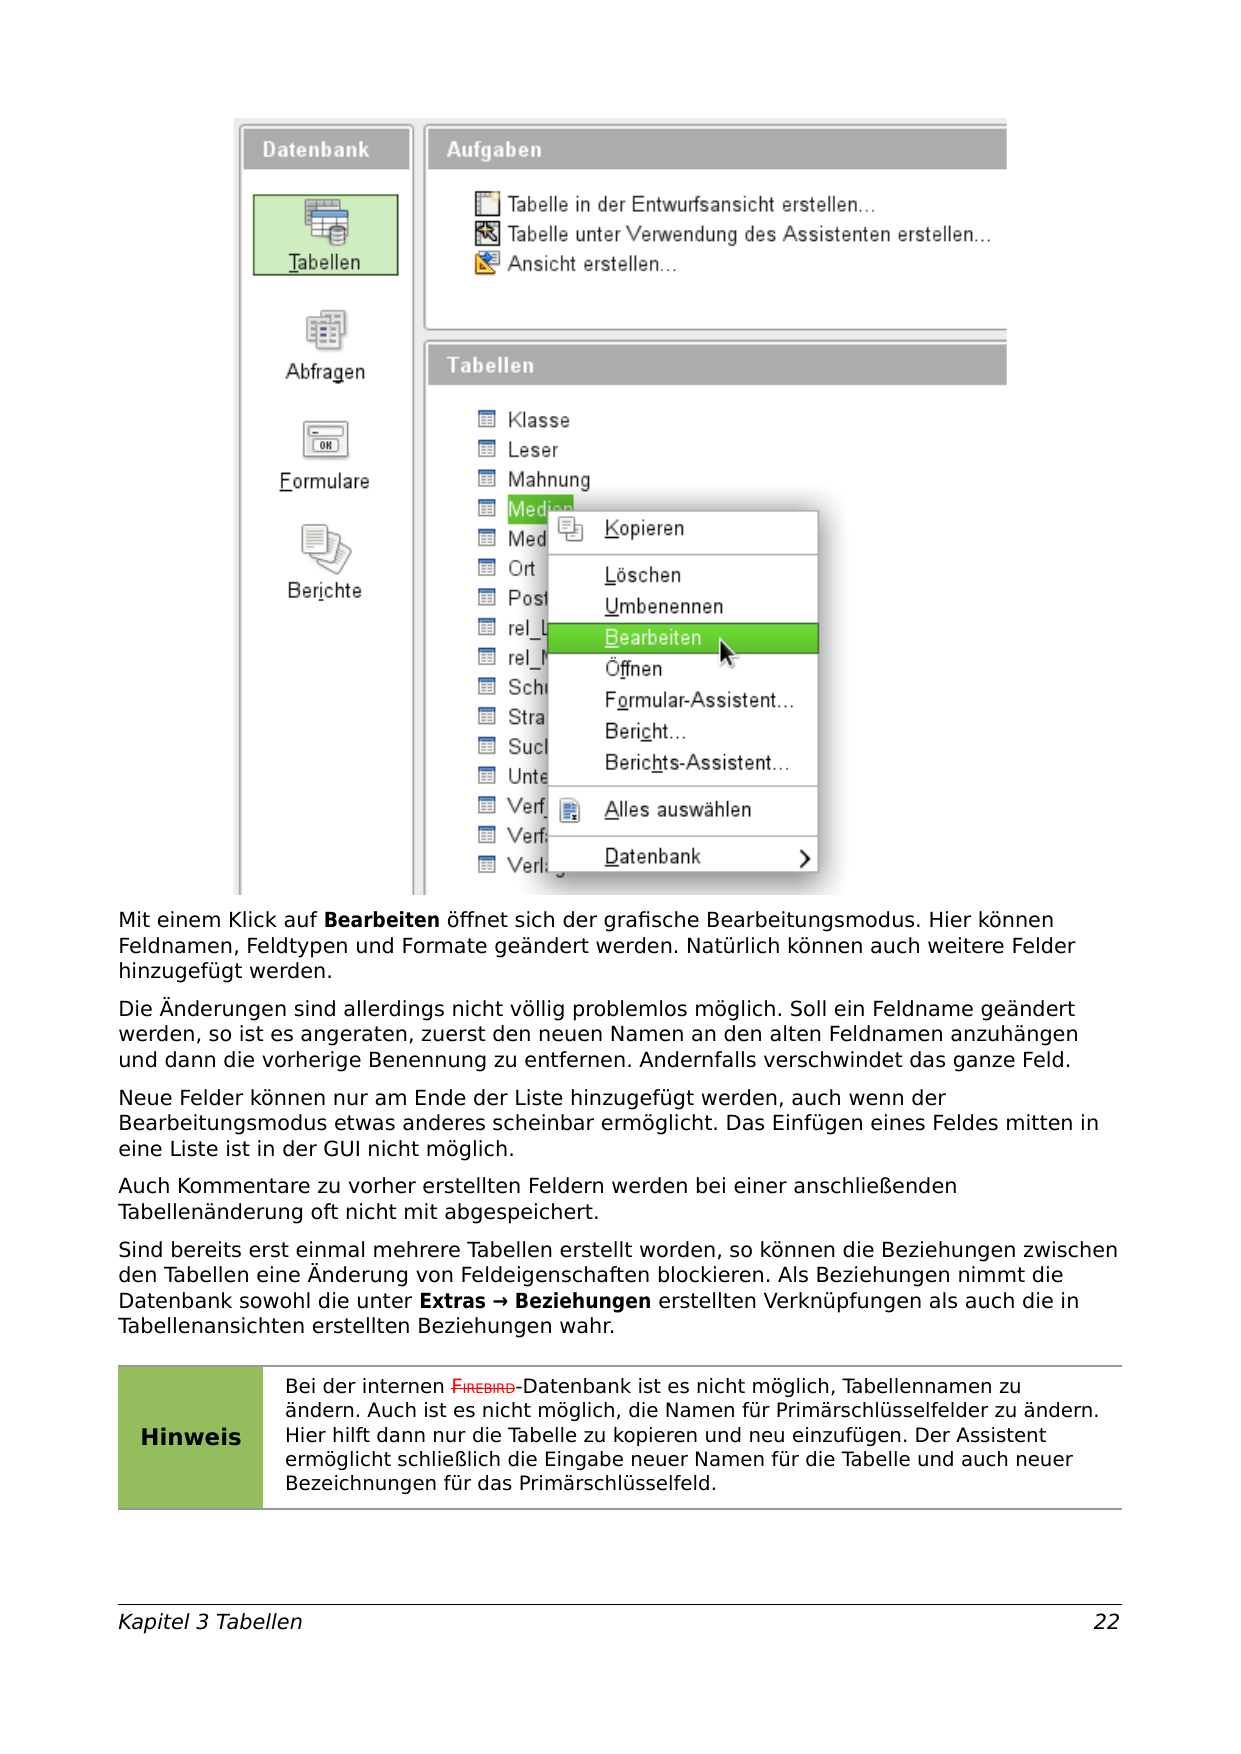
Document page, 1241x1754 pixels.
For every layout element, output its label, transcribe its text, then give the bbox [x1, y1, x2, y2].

table_header Hinweis [118, 1367, 263, 1508]
text Die Änderungen sind allerdings nicht völlig problemlos möglich. Soll ein Feldname geändert werden, so ist es angeraten, zuerst den neuen Namen an den alten Feldnamen anzuhängen und dann die vorherige Benennung zu entfernen. Andernfalls verschwindet das ganze Feld. [118, 997, 1122, 1072]
text Sind bereits erst einmal mehrere Tabellen erstellt worden, so können die Beziehungen zwischen den Tabellen eine Änderung von Feldeigenschaften blockieren. Als Beziehungen nimmt die Datenbank sowohl die unter Extras → Beziehungen erstellten Verknüpfungen als auch die in Tabellenansichten erstellten Beziehungen wahr. [118, 1238, 1122, 1338]
text Neue Felder können nur am Ende der Liste hinzugefügt werden, auch wenn der Bearbeitungsmodus etwas anderes scheinbar ermöglicht. Das Einfügen eines Feldes mitten in eine Liste ist in der GUI nicht möglich. [118, 1086, 1122, 1161]
text Mit einem Klick auf Bearbeiten öffnet sich der grafische Bearbeitungsmodus. Hier können Feldnamen, Feldtypen und Formate geändert werden. Natürlich können auch weitere Felder hinzugefügt werden. [118, 908, 1122, 983]
picture [233, 118, 1007, 895]
table_header Bei der internen Firebird-Datenbank ist es nicht möglich, Tabellennamen zu ändern. Auch ist es nicht möglich, die Namen für Primärschlüsselfelder zu ändern. Hier hilft dann nur die Tabelle zu kopieren und neu einzufügen. Der Assistent ermöglicht schließlich die Eingabe neuer Namen für die Tabelle und auch neuer Bezeichnungen für das Primärschlüsselfeld. [264, 1367, 1122, 1508]
text Auch Kommentare zu vorher erstellten Feldern werden bei einer anschließenden Tabellenänderung oft nicht mit abgespeichert. [118, 1174, 1122, 1224]
